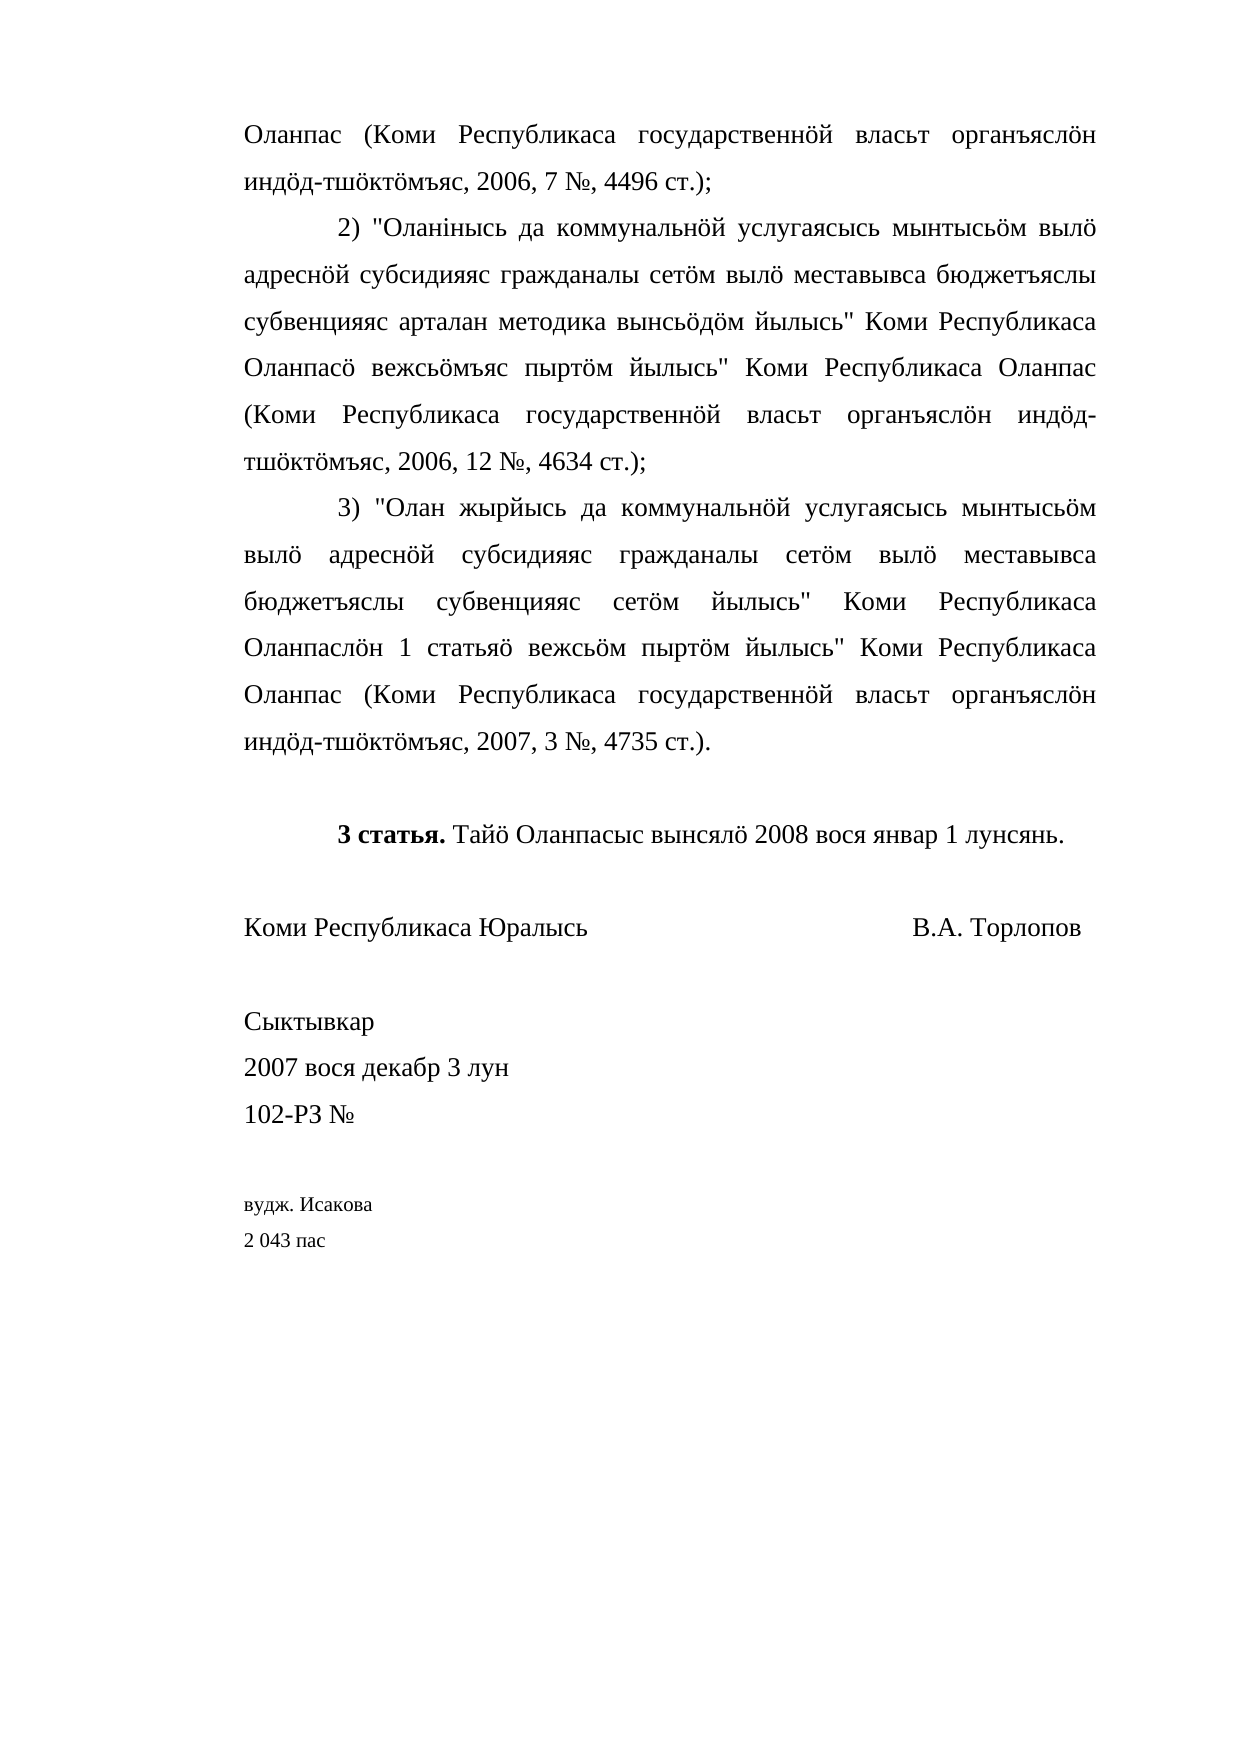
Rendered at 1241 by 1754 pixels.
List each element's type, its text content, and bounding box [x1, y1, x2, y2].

text Оланпас (Коми Республикаса государственнöй власьт органъяслöн индöд-тшöктöмъяс, 2006, 7 №, 4496 ст.); [244, 118, 1097, 196]
text Сыктывкар [244, 1005, 1087, 1036]
text 3) "Олан жырйысь да коммунальнöй услугаясысь мынтысьöм вылö адреснöй субсидияяс гражданалы сетöм вылö меставывса бюджетъяслы субвенцияяс сетöм йылысь" Коми Республикаса Оланпаслöн 1 статьяö вежсьöм пыртöм йылысь" Коми Республикаса Оланпас (Коми Республикаса государственнöй власьт органъяслöн индöд-тшöктöмъяс, 2007, 3 №, 4735 ст.). [244, 491, 1097, 756]
text 2 043 пас [244, 1227, 1087, 1252]
text 2007 вося декабр 3 лун [244, 1051, 1087, 1083]
text 3 статья. Тайö Оланпасыс вынсялö 2008 вося январ 1 лунсянь. [244, 818, 1087, 849]
text 2) "Оланiнысь да коммунальнöй услугаясысь мынтысьöм вылö адреснöй субсидияяс гражданалы сетöм вылö меставывса бюджетъяслы субвенцияяс арталан методика вынсьöдöм йылысь" Коми Республикаса Оланпасö вежсьöмъяс пыртöм йылысь" Коми Республикаса Оланпас (Коми Республикаса государственнöй власьт органъяслöн индöд-тшöктöмъяс, 2006, 12 №, 4634 ст.); [244, 211, 1097, 476]
text Коми Республикаса Юралысь В.А. Торлопов [244, 911, 1087, 943]
text вудж. Исакова [244, 1191, 1087, 1216]
text 102-РЗ № [244, 1098, 1087, 1129]
